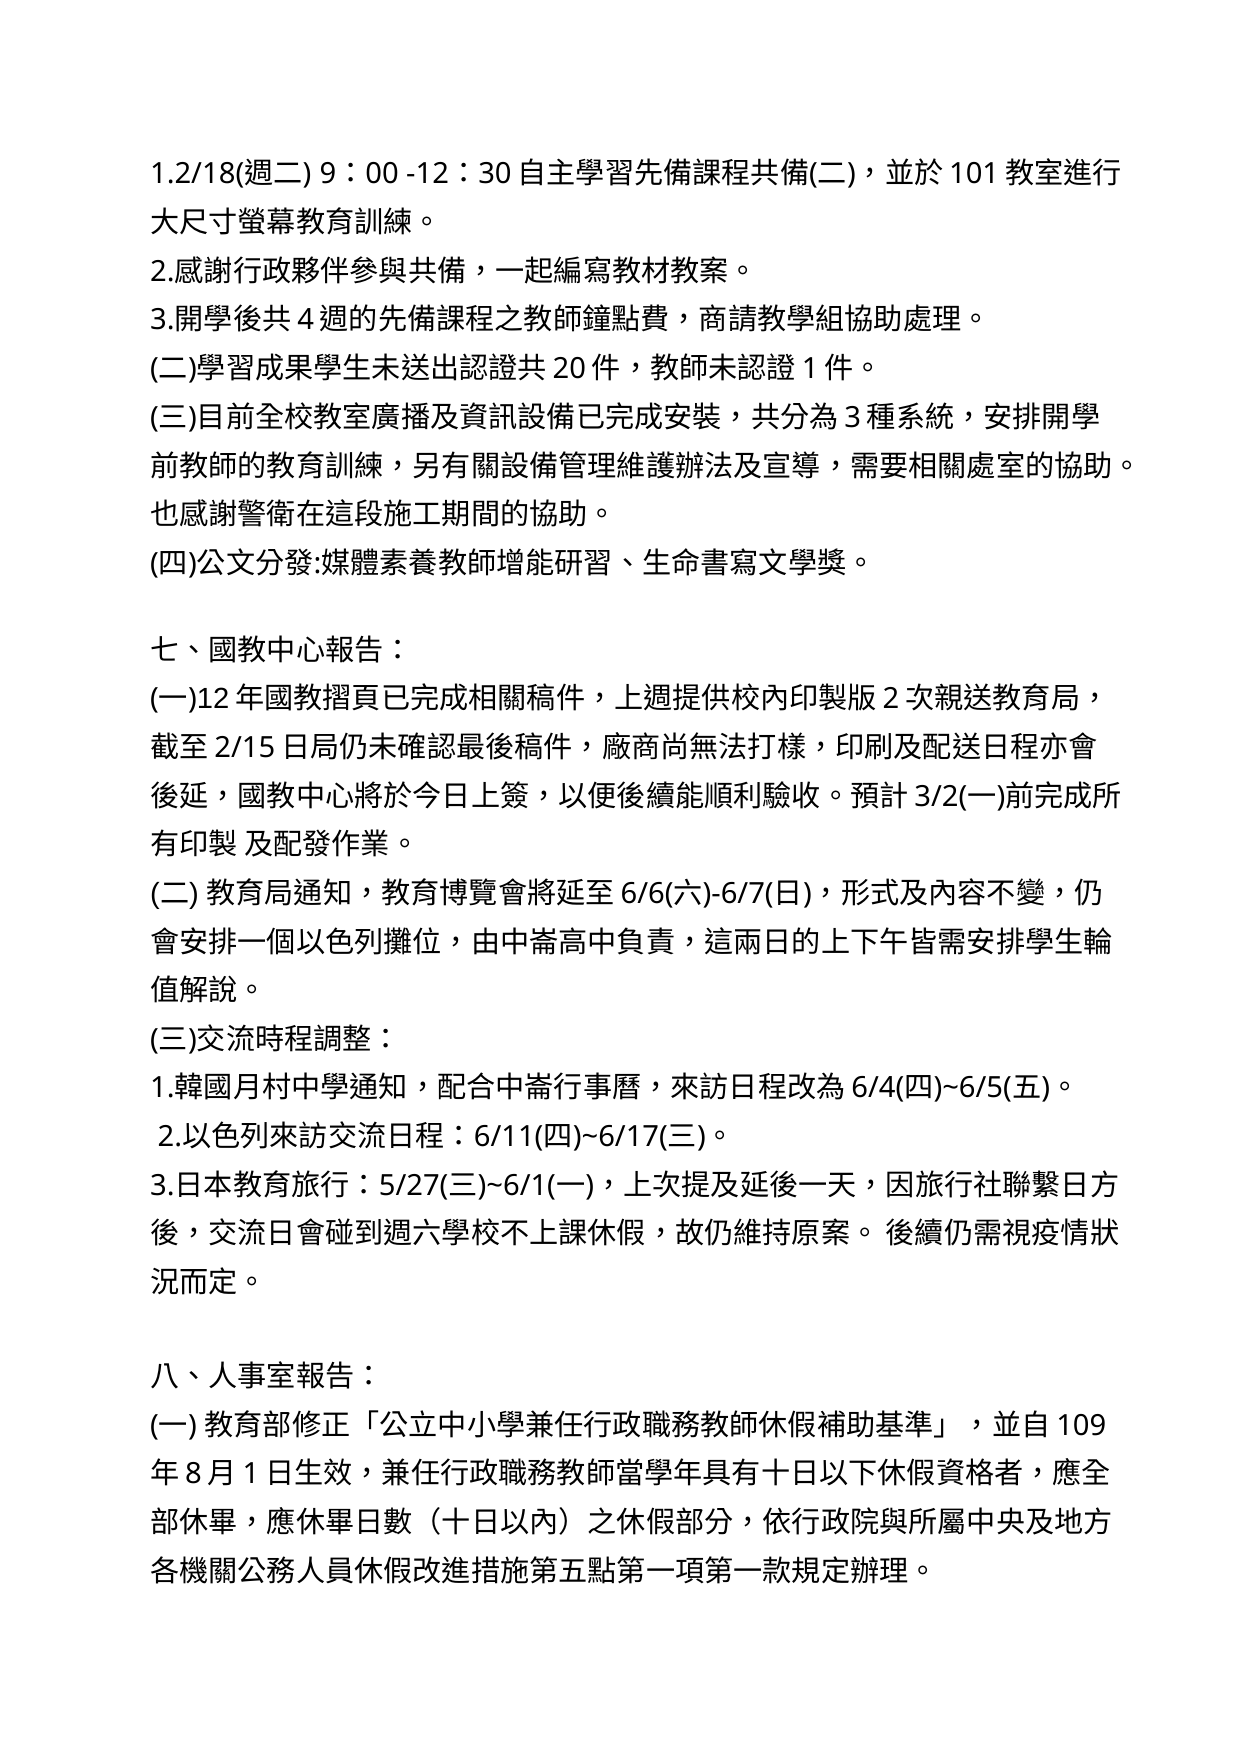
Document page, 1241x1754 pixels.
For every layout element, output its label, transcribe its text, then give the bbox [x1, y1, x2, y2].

text 3.日本教育旅行：5/27(三)~6/1(一)，上次提及延後一天，因旅行社聯繫日方後，交流日會碰到週六學校不上課休假，故仍維持原案。 後續仍需視疫情狀況而定。 [150, 1161, 1124, 1301]
text 八、人事室報告： [150, 1353, 1124, 1395]
text 2.感謝行政夥伴參與共備，一起編寫教材教案。 [150, 247, 1124, 289]
text (一) 教育部修正「公立中小學兼任行政職務教師休假補助基準」，並自109年8月1日生效，兼任行政職務教師當學年具有十日以下休假資格者，應全部休畢，應休畢日數（十日以內）之休假部分，依行政院與所屬中央及地方各機關公務人員休假改進措施第五點第一項第一款規定辦理。 [150, 1401, 1124, 1589]
text 2.以色列來訪交流日程：6/11(四)~6/17(三)。 [150, 1113, 1124, 1155]
text 1.韓國月村中學通知，配合中崙行事曆，來訪日程改為6/4(四)~6/5(五)。 [150, 1064, 1124, 1106]
text (二) 教育局通知，教育博覽會將延至6/6(六)-6/7(日)，形式及內容不變，仍會安排一個以色列攤位，由中崙高中負責，這兩日的上下午皆需安排學生輪值解說。 [150, 869, 1124, 1009]
text (四)公文分發:媒體素養教師增能研習、生命書寫文學獎。 [150, 539, 1124, 582]
text 3.開學後共4週的先備課程之教師鐘點費，商請教學組協助處理。 [150, 296, 1124, 338]
text 1.2/18(週二) 9：00 -12：30自主學習先備課程共備(二)，並於101教室進行大尺寸螢幕教育訓練。 [150, 150, 1124, 241]
text (二)學習成果學生未送出認證共20件，教師未認證1件。 [150, 345, 1124, 387]
text (三)目前全校教室廣播及資訊設備已完成安裝，共分為3種系統，安排開學前教師的教育訓練，另有關設備管理維護辦法及宣導，需要相關處室的協助。也感謝警衛在這段施工期間的協助。 [150, 393, 1124, 533]
text (一)12年國教摺頁已完成相關稿件，上週提供校內印製版2次親送教育局，截至2/15日局仍未確認最後稿件，廠商尚無法打樣，印刷及配送日程亦會後延，國教中心將於今日上簽，以便後續能順利驗收。預計3/2(一)前完成所有印製 及配發作業。 [150, 675, 1124, 863]
text 七、國教中心報告： [150, 626, 1124, 669]
text (三)交流時程調整： [150, 1015, 1124, 1058]
